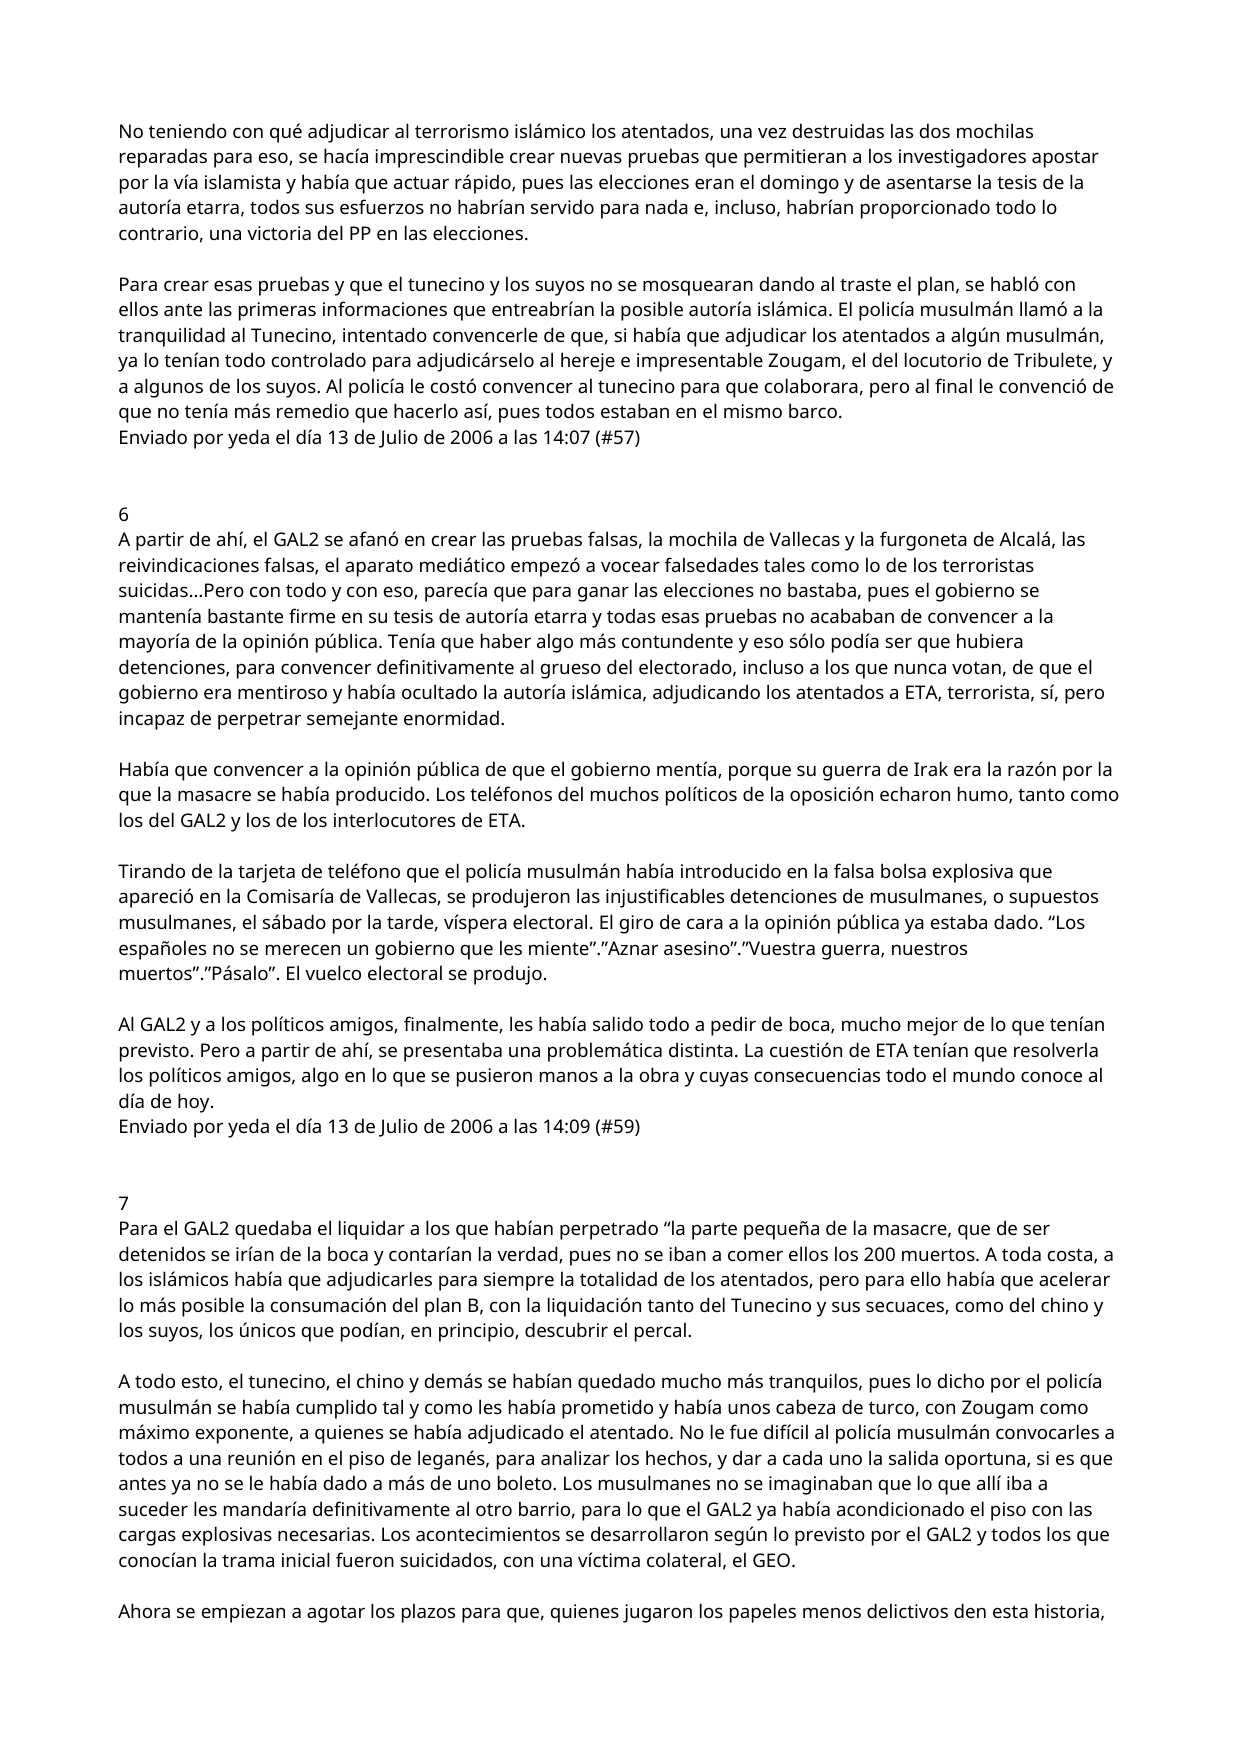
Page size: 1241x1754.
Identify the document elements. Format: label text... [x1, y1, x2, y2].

text Al GAL2 y a los políticos amigos, finalmente, les había salido todo a pedir de boca, mucho mejor de lo que tenían previsto. Pero a partir de ahí, se presentaba una problemática distinta. La cuestión de ETA tenían que resolverla los políticos amigos, algo en lo que se pusieron manos a la obra y cuyas consecuencias todo el mundo conoce al día de hoy. [118, 1011, 1122, 1113]
text A todo esto, el tunecino, el chino y demás se habían quedado mucho más tranquilos, pues lo dicho por el policía musulmán se había cumplido tal y como les había prometido y había unos cabeza de turco, con Zougam como máximo exponente, a quienes se había adjudicado el atentado. No le fue difícil al policía musulmán convocarles a todos a una reunión en el piso de leganés, para analizar los hechos, y dar a cada uno la salida oportuna, si es que antes ya no se le había dado a más de uno boleto. Los musulmanes no se imaginaban que lo que allí iba a suceder les mandaría definitivamente al otro barrio, para lo que el GAL2 ya había acondicionado el piso con las cargas explosivas necesarias. Los acontecimientos se desarrollaron según lo previsto por el GAL2 y todos los que conocían la trama inicial fueron suicidados, con una víctima colateral, el GEO. [118, 1369, 1122, 1573]
text Para crear esas pruebas y que el tunecino y los suyos no se mosquearan dando al traste el plan, se habló con ellos ante las primeras informaciones que entreabrían la posible autoría islámica. El policía musulmán llamó a la tranquilidad al Tunecino, intentado convencerle de que, si había que adjudicar los atentados a algún musulmán, ya lo tenían todo controlado para adjudicárselo al hereje e impresentable Zougam, el del locutorio de Tribulete, y a algunos de los suyos. Al policía le costó convencer al tunecino para que colaborara, pero al final le convenció de que no tenía más remedio que hacerlo así, pues todos estaban en el mismo barco. [118, 271, 1122, 424]
text Tirando de la tarjeta de teléfono que el policía musulmán había introducido en la falsa bolsa explosiva que apareció en la Comisaría de Vallecas, se produjeron las injustificables detenciones de musulmanes, o supuestos musulmanes, el sábado por la tarde, víspera electoral. El giro de cara a la opinión pública ya estaba dado. “Los españoles no se merecen un gobierno que les miente”.”Aznar asesino”.”Vuestra guerra, nuestros muertos”.”Pásalo”. El vuelco electoral se produjo. [118, 858, 1122, 986]
text Enviado por yeda el día 13 de Julio de 2006 a las 14:07 (#57) [118, 424, 1122, 450]
text Había que convencer a la opinión pública de que el gobierno mentía, porque su guerra de Irak era la razón por la que la masacre se había producido. Los teléfonos del muchos políticos de la oposición echaron humo, tanto como los del GAL2 y los de los interlocutores de ETA. [118, 756, 1122, 833]
text Enviado por yeda el día 13 de Julio de 2006 a las 14:09 (#59) [118, 1113, 1122, 1139]
text Para el GAL2 quedaba el liquidar a los que habían perpetrado “la parte pequeña de la masacre, que de ser detenidos se irían de la boca y contarían la verdad, pues no se iban a comer ellos los 200 muertos. A toda costa, a los islámicos había que adjudicarles para siempre la totalidad de los atentados, pero para ello había que acelerar lo más posible la consumación del plan B, con la liquidación tanto del Tunecino y sus secuaces, como del chino y los suyos, los únicos que podían, en principio, descubrir el percal. [118, 1216, 1122, 1343]
text A partir de ahí, el GAL2 se afanó en crear las pruebas falsas, la mochila de Vallecas y la furgoneta de Alcalá, las reivindicaciones falsas, el aparato mediático empezó a vocear falsedades tales como lo de los terroristas suicidas…Pero con todo y con eso, parecía que para ganar las elecciones no bastaba, pues el gobierno se mantenía bastante firme en su tesis de autoría etarra y todas esas pruebas no acababan de convencer a la mayoría de la opinión pública. Tenía que haber algo más contundente y eso sólo podía ser que hubiera detenciones, para convencer definitivamente al grueso del electorado, incluso a los que nunca votan, de que el gobierno era mentiroso y había ocultado la autoría islámica, adjudicando los atentados a ETA, terrorista, sí, pero incapaz de perpetrar semejante enormidad. [118, 526, 1122, 731]
text 7 [118, 1190, 1122, 1216]
text No teniendo con qué adjudicar al terrorismo islámico los atentados, una vez destruidas las dos mochilas reparadas para eso, se hacía imprescindible crear nuevas pruebas que permitieran a los investigadores apostar por la vía islamista y había que actuar rápido, pues las elecciones eran el domingo y de asentarse la tesis de la autoría etarra, todos sus esfuerzos no habrían servido para nada e, incluso, habrían proporcionado todo lo contrario, una victoria del PP en las elecciones. [118, 118, 1122, 246]
text Ahora se empiezan a agotar los plazos para que, quienes jugaron los papeles menos delictivos den esta historia, [118, 1598, 1122, 1624]
text 6 [118, 501, 1122, 526]
